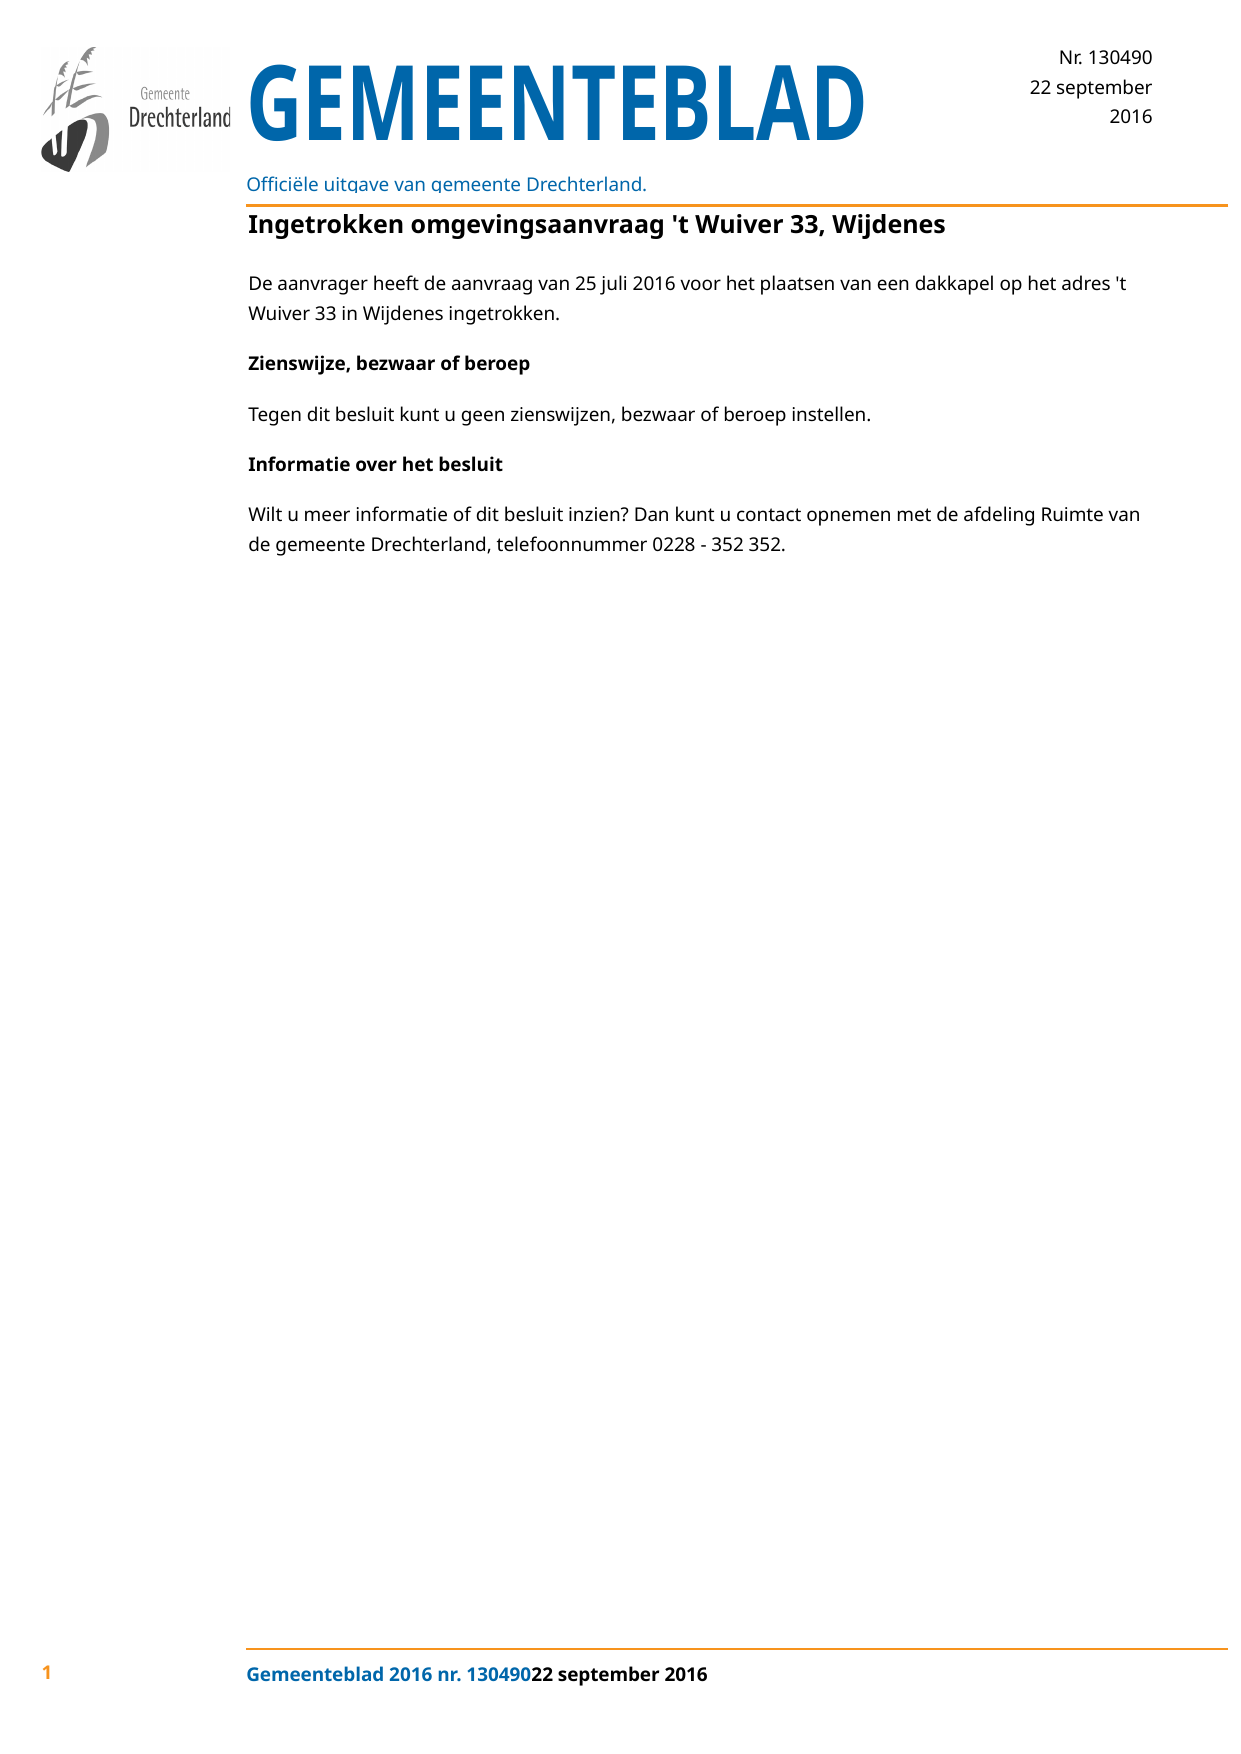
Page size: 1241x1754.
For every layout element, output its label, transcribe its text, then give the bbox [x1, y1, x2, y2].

text Wilt u meer informatie of dit besluit inzien? Dan kunt u contact opnemen met de afdeling Ruimte van de gemeente Drechterland, telefoonnummer 0228 - 352 352. [248, 502, 1152, 557]
text Zienswijze, bezwaar of beroep [248, 350, 1152, 376]
text Informatie over het besluit [248, 451, 1152, 477]
picture [41, 47, 231, 172]
text De aanvrager heeft de aanvraag van 25 juli 2016 voor het plaatsen van een dakkapel op het adres 't Wuiver 33 in Wijdenes ingetrokken. [248, 270, 1152, 326]
text Tegen dit besluit kunt u geen zienswijzen, bezwaar of beroep instellen. [248, 401, 1152, 426]
text Ingetrokken omgevingsaanvraag 't Wuiver 33, Wijdenes [248, 207, 1152, 241]
